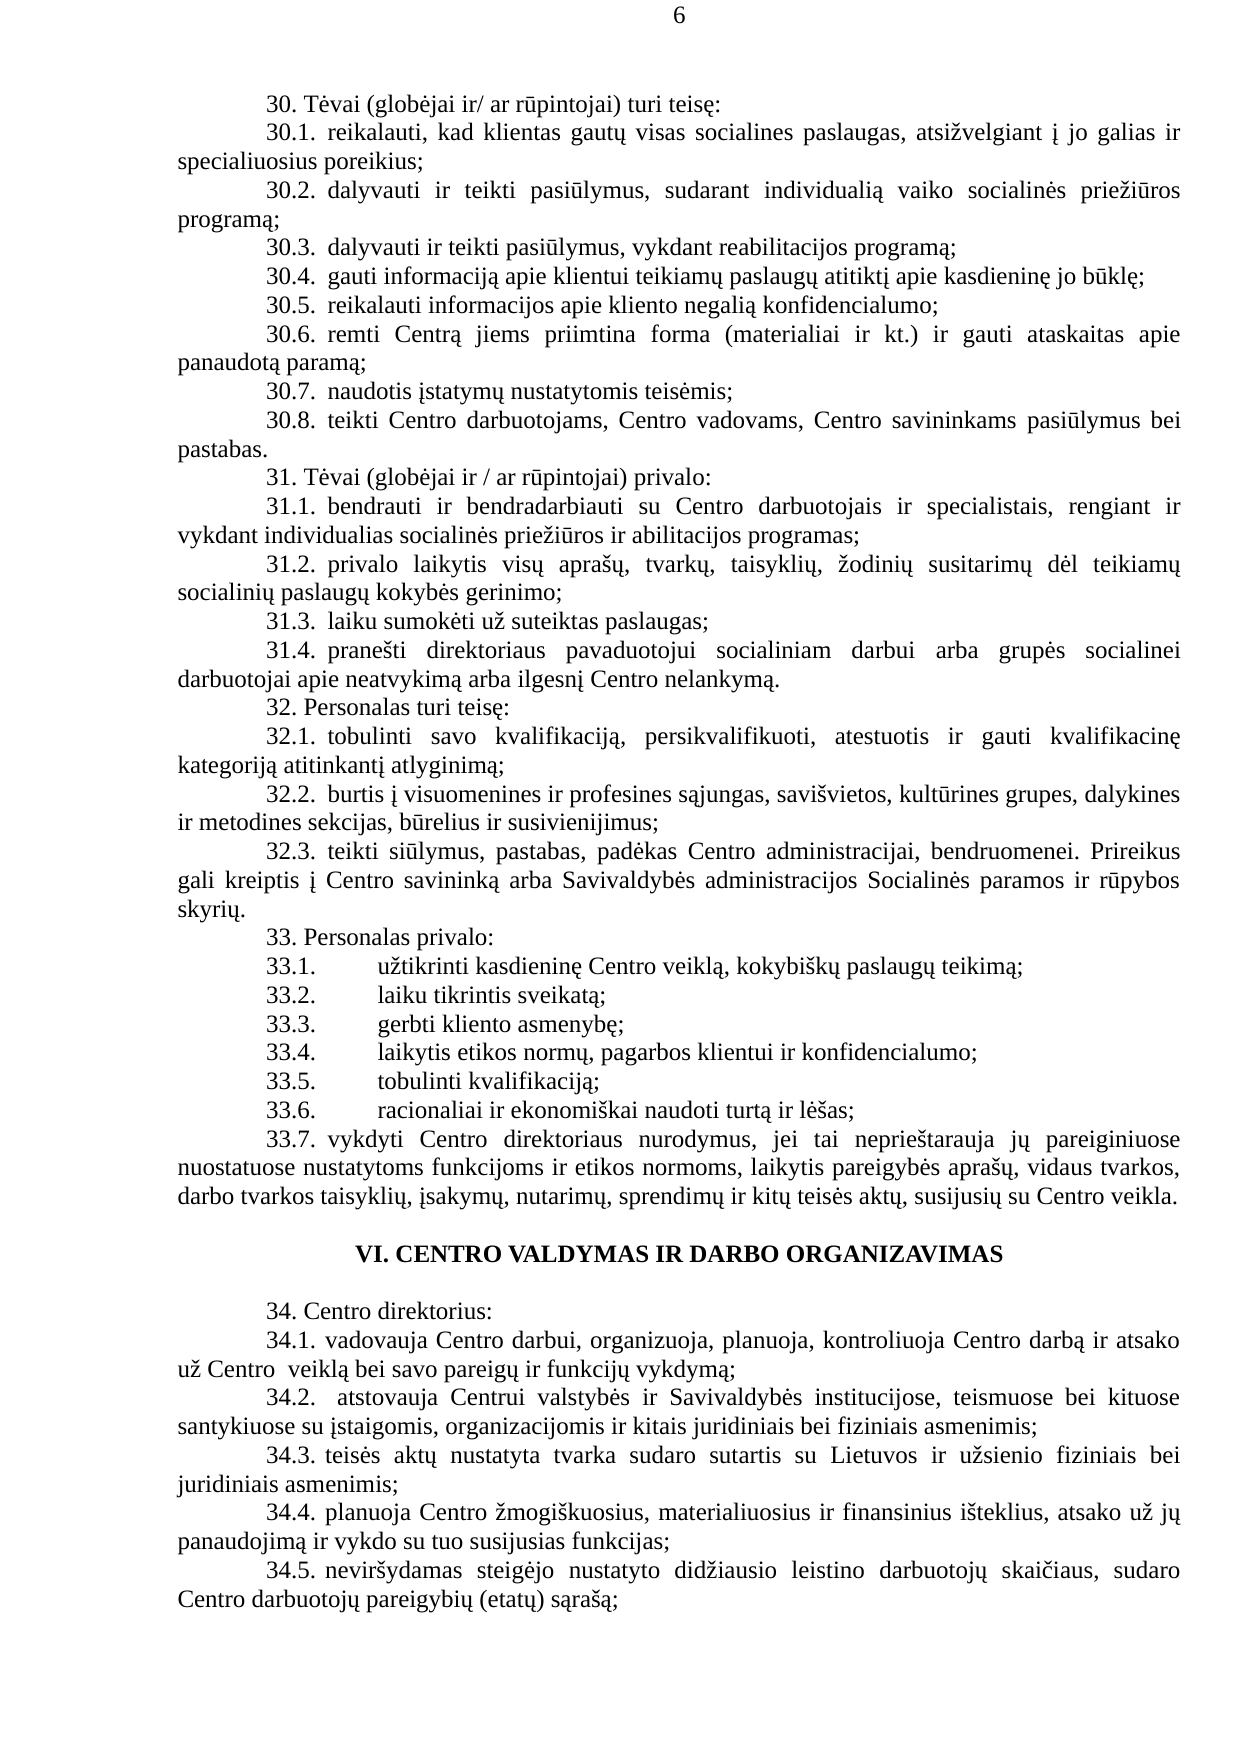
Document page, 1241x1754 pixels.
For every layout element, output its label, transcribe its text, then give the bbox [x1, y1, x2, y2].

text 34.1. vadovauja Centro darbui, organizuoja, planuoja, kontroliuoja Centro darbą ir atsako už Centro veiklą bei savo pareigų ir funkcijų vykdymą; [177, 1325, 1181, 1382]
text 30.3. dalyvauti ir teikti pasiūlymus, vykdant reabilitacijos programą; [177, 232, 1181, 261]
text 30.4. gauti informaciją apie klientui teikiamų paslaugų atitiktį apie kasdieninę jo būklę; [177, 261, 1181, 290]
text 33.3. gerbti kliento asmenybę; [227, 1009, 1181, 1037]
text 30.1. reikalauti, kad klientas gautų visas socialines paslaugas, atsižvelgiant į jo galias ir specialiuosius poreikius; [177, 117, 1181, 175]
text 30.8. teikti Centro darbuotojams, Centro vadovams, Centro savininkams pasiūlymus bei pastabas. [177, 405, 1181, 462]
text 31.4. pranešti direktoriaus pavaduotojui socialiniam darbui arba grupės socialinei darbuotojai apie neatvykimą arba ilgesnį Centro nelankymą. [177, 635, 1181, 692]
text 31. Tėvai (globėjai ir / ar rūpintojai) privalo: [177, 462, 1181, 491]
text 30.7. naudotis įstatymų nustatytomis teisėmis; [177, 376, 1181, 405]
text 31.3. laiku sumokėti už suteiktas paslaugas; [177, 606, 1181, 635]
text 30.6. remti Centrą jiems priimtina forma (materialiai ir kt.) ir gauti ataskaitas apie panaudotą paramą; [177, 319, 1181, 376]
text 34.3. teisės aktų nustatyta tvarka sudaro sutartis su Lietuvos ir užsienio fiziniais bei juridiniais asmenimis; [177, 1440, 1181, 1497]
text 32.3. teikti siūlymus, pastabas, padėkas Centro administracijai, bendruomenei. Prireikus gali kreiptis į Centro savininką arba Savivaldybės administracijos Socialinės paramos ir rūpybos skyrių. [177, 836, 1181, 922]
text 34.2. atstovauja Centrui valstybės ir Savivaldybės institucijose, teismuose bei kituose santykiuose su įstaigomis, organizacijomis ir kitais juridiniais bei fiziniais asmenimis; [177, 1382, 1181, 1440]
text 32.2. burtis į visuomenines ir profesines sąjungas, savišvietos, kultūrines grupes, dalykines ir metodines sekcijas, būrelius ir susivienijimus; [177, 779, 1181, 836]
text VI. CENTRO VALDYMAS IR DARBO ORGANIZAVIMAS [177, 1239, 1181, 1267]
text 34.5. neviršydamas steigėjo nustatyto didžiausio leistino darbuotojų skaičiaus, sudaro Centro darbuotojų pareigybių (etatų) sąrašą; [177, 1555, 1181, 1612]
text 31.1. bendrauti ir bendradarbiauti su Centro darbuotojais ir specialistais, rengiant ir vykdant individualias socialinės priežiūros ir abilitacijos programas; [177, 491, 1181, 549]
text 34.4. planuoja Centro žmogiškuosius, materialiuosius ir finansinius išteklius, atsako už jų panaudojimą ir vykdo su tuo susijusias funkcijas; [177, 1497, 1181, 1555]
text 31.2. privalo laikytis visų aprašų, tvarkų, taisyklių, žodinių susitarimų dėl teikiamų socialinių paslaugų kokybės gerinimo; [177, 549, 1181, 606]
text 30.5. reikalauti informacijos apie kliento negalią konfidencialumo; [177, 290, 1181, 319]
text 33.1. užtikrinti kasdieninę Centro veiklą, kokybiškų paslaugų teikimą; [227, 951, 1181, 980]
text 30.2. dalyvauti ir teikti pasiūlymus, sudarant individualią vaiko socialinės priežiūros programą; [177, 175, 1181, 232]
text 34. Centro direktorius: [177, 1296, 1181, 1325]
text 33.4. laikytis etikos normų, pagarbos klientui ir konfidencialumo; [227, 1037, 1181, 1066]
text 33.5. tobulinti kvalifikaciją; [227, 1066, 1181, 1095]
text 32. Personalas turi teisę: [177, 692, 1181, 721]
text 33.7. vykdyti Centro direktoriaus nurodymus, jei tai neprieštarauja jų pareiginiuose nuostatuose nustatytoms funkcijoms ir etikos normoms, laikytis pareigybės aprašų, vidaus tvarkos, darbo tvarkos taisyklių, įsakymų, nutarimų, sprendimų ir kitų teisės aktų, susijusių su Centro veikla. [177, 1124, 1181, 1210]
text 33.2. laiku tikrintis sveikatą; [227, 980, 1181, 1009]
text 32.1. tobulinti savo kvalifikaciją, persikvalifikuoti, atestuotis ir gauti kvalifikacinę kategoriją atitinkantį atlyginimą; [177, 721, 1181, 779]
text 30. Tėvai (globėjai ir/ ar rūpintojai) turi teisę: [177, 89, 1181, 117]
text 33. Personalas privalo: [177, 922, 1181, 951]
text 33.6. racionaliai ir ekonomiškai naudoti turtą ir lėšas; [227, 1095, 1181, 1124]
